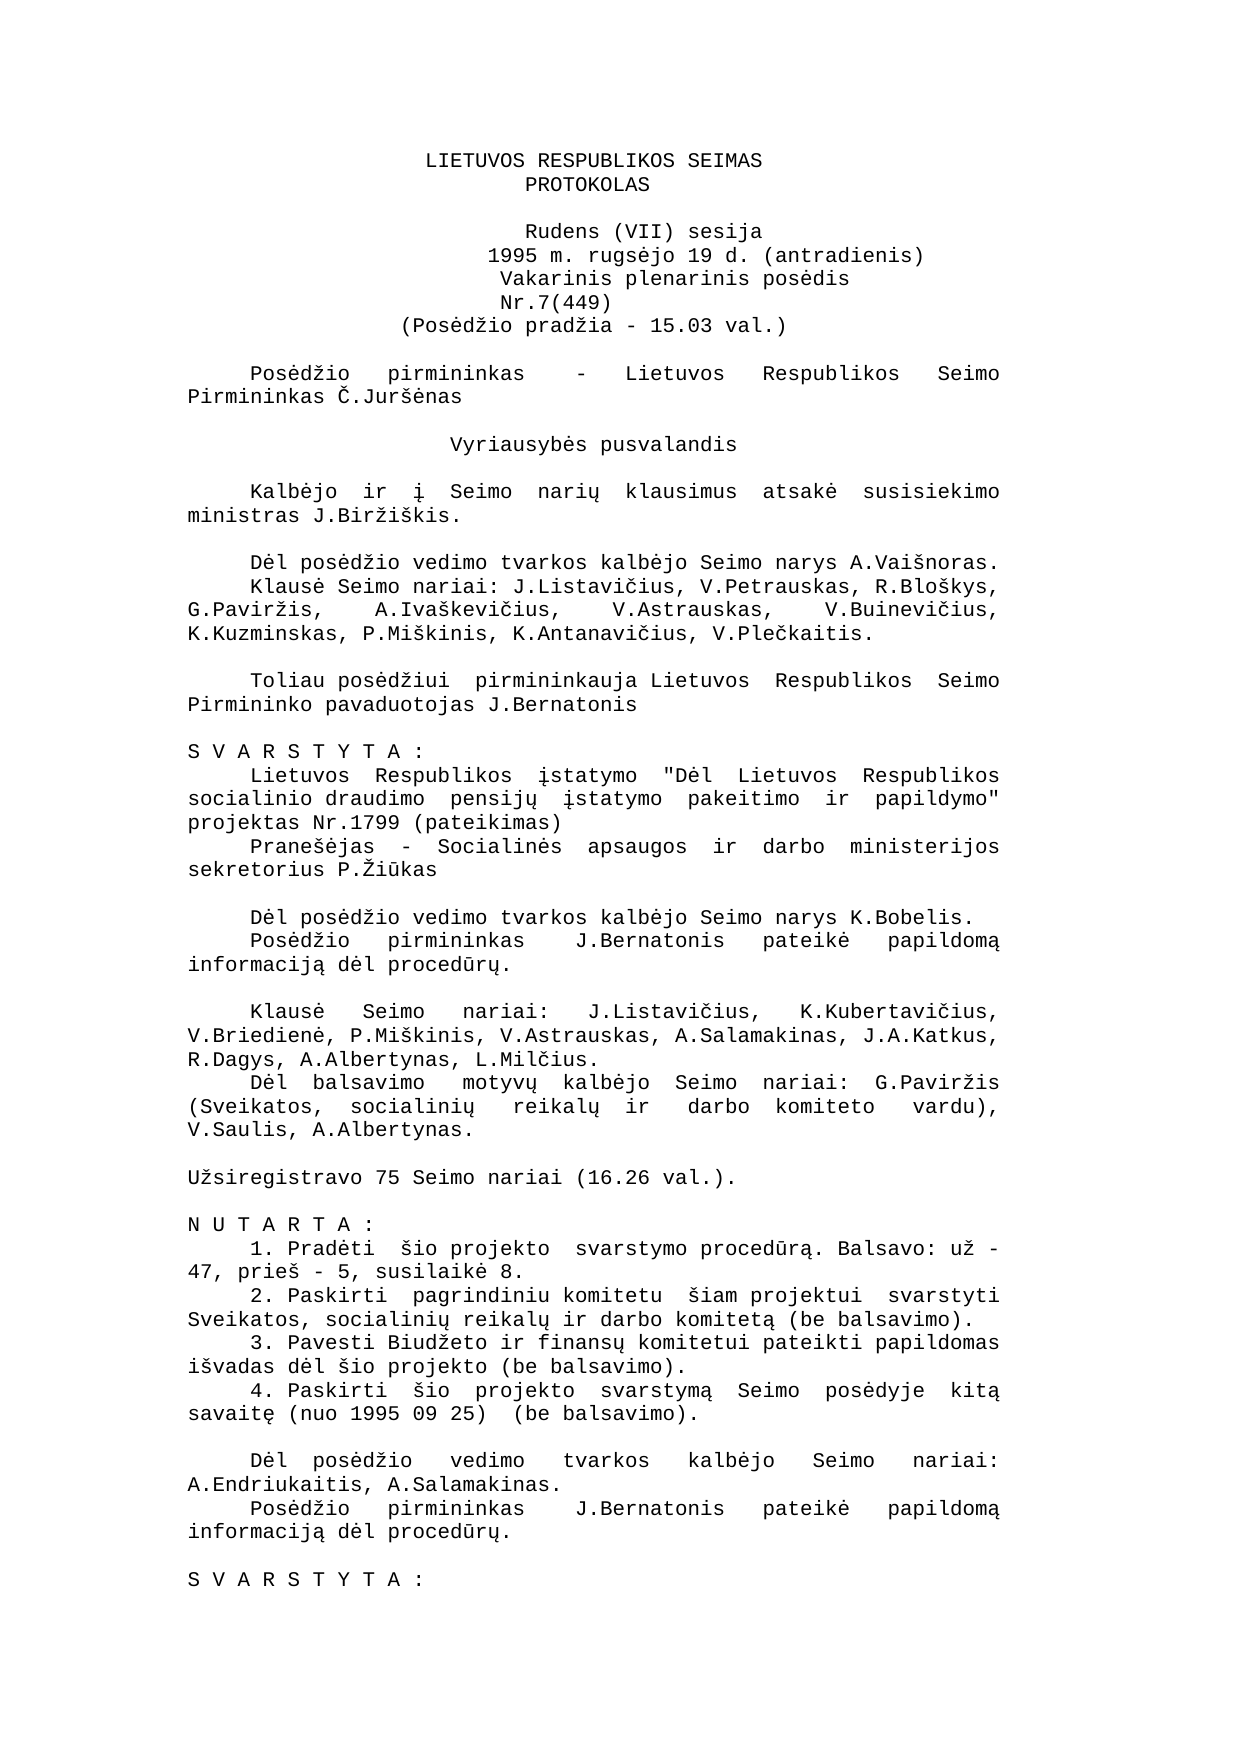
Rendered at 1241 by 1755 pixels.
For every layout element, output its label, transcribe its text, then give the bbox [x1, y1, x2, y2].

text Toliau posėdžiui pirmininkauja Lietuvos Respublikos Seimo [187, 670, 1053, 694]
text Pirmininko pavaduotojas J.Bernatonis [187, 694, 1053, 717]
text Posėdžio pirmininkas - Lietuvos Respublikos Seimo [187, 363, 1053, 386]
text Dėl balsavimo motyvų kalbėjo Seimo nariai: G.Paviržis [187, 1072, 1053, 1096]
text K.Kuzminskas, P.Miškinis, K.Antanavičius, V.Plečkaitis. [187, 623, 1053, 647]
text socialinio draudimo pensijų įstatymo pakeitimo ir papildymo" [187, 788, 1053, 812]
text PROTOKOLAS [187, 174, 1053, 197]
text Posėdžio pirmininkas J.Bernatonis pateikė papildomą [187, 1498, 1053, 1521]
text N U T A R T A : [187, 1214, 1053, 1238]
text 1. Pradėti šio projekto svarstymo procedūrą. Balsavo: už - [187, 1238, 1053, 1261]
text Pranešėjas - Socialinės apsaugos ir darbo ministerijos [187, 836, 1053, 859]
text išvadas dėl šio projekto (be balsavimo). [187, 1356, 1053, 1379]
text 1995 m. rugsėjo 19 d. (antradienis) [187, 244, 1053, 268]
text Užsiregistravo 75 Seimo nariai (16.26 val.). [187, 1167, 1053, 1190]
text S V A R S T Y T A : [187, 741, 1053, 765]
text Dėl posėdžio vedimo tvarkos kalbėjo Seimo nariai: [187, 1451, 1053, 1474]
text Vyriausybės pusvalandis [187, 434, 1053, 457]
text savaitę (nuo 1995 09 25) (be balsavimo). [187, 1403, 1053, 1427]
text 4. Paskirti šio projekto svarstymą Seimo posėdyje kitą [187, 1379, 1053, 1403]
text Rudens (VII) sesija [187, 221, 1053, 244]
text Kalbėjo ir į Seimo narių klausimus atsakė susisiekimo [187, 481, 1053, 505]
text Sveikatos, socialinių reikalų ir darbo komitetą (be balsavimo). [187, 1309, 1053, 1332]
text A.Endriukaitis, A.Salamakinas. [187, 1474, 1053, 1498]
text sekretorius P.Žiūkas [187, 859, 1053, 883]
text V.Saulis, A.Albertynas. [187, 1119, 1053, 1143]
text Nr.7(449) [187, 292, 1053, 316]
text G.Paviržis, A.Ivaškevičius, V.Astrauskas, V.Buinevičius, [187, 599, 1053, 623]
text Dėl posėdžio vedimo tvarkos kalbėjo Seimo narys A.Vaišnoras. [187, 552, 1053, 576]
text (Sveikatos, socialinių reikalų ir darbo komiteto vardu), [187, 1096, 1053, 1119]
text Posėdžio pirmininkas J.Bernatonis pateikė papildomą [187, 930, 1053, 954]
text 3. Pavesti Biudžeto ir finansų komitetui pateikti papildomas [187, 1332, 1053, 1356]
text LIETUVOS RESPUBLIKOS SEIMAS [187, 150, 1053, 174]
text S V A R S T Y T A : [187, 1569, 1053, 1592]
text Dėl posėdžio vedimo tvarkos kalbėjo Seimo narys K.Bobelis. [187, 907, 1053, 930]
text (Posėdžio pradžia - 15.03 val.) [187, 316, 1053, 339]
text informaciją dėl procedūrų. [187, 954, 1053, 978]
text 2. Paskirti pagrindiniu komitetu šiam projektui svarstyti [187, 1285, 1053, 1309]
text informaciją dėl procedūrų. [187, 1521, 1053, 1545]
text Lietuvos Respublikos įstatymo "Dėl Lietuvos Respublikos [187, 765, 1053, 788]
text V.Briedienė, P.Miškinis, V.Astrauskas, A.Salamakinas, J.A.Katkus, [187, 1025, 1053, 1048]
text 47, prieš - 5, susilaikė 8. [187, 1261, 1053, 1285]
text Klausė Seimo nariai: J.Listavičius, K.Kubertavičius, [187, 1001, 1053, 1025]
text Klausė Seimo nariai: J.Listavičius, V.Petrauskas, R.Bloškys, [187, 576, 1053, 599]
text Pirmininkas Č.Juršėnas [187, 386, 1053, 410]
text R.Dagys, A.Albertynas, L.Milčius. [187, 1048, 1053, 1072]
text ministras J.Biržiškis. [187, 505, 1053, 528]
text projektas Nr.1799 (pateikimas) [187, 812, 1053, 836]
text Vakarinis plenarinis posėdis [187, 268, 1053, 292]
